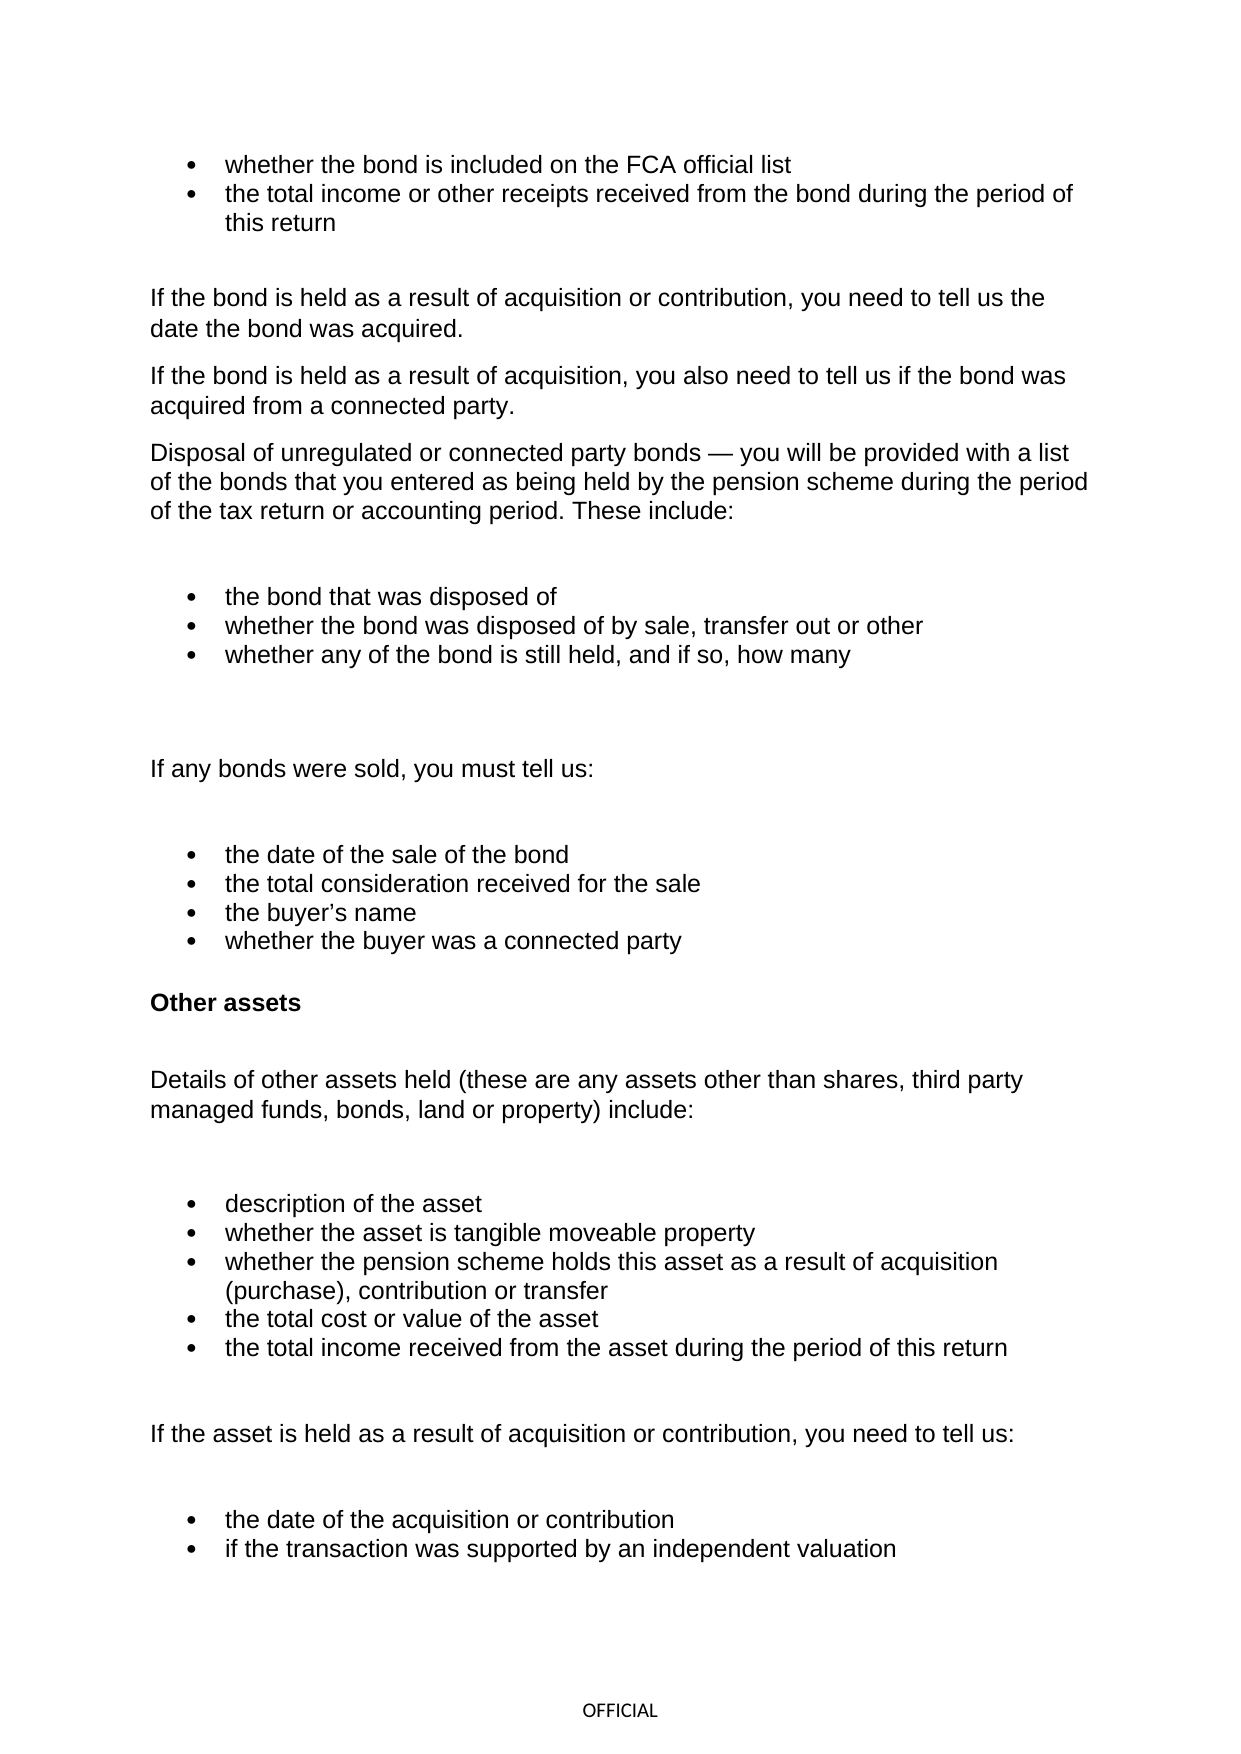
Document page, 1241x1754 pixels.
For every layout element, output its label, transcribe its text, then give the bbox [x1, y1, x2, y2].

subtitle Other assets [150, 988, 1090, 1017]
text If the bond is held as a result of acquisition or contribution, you need to tell us the date the bond was acquired. [150, 283, 1090, 342]
list whether the asset is tangible moveable property [187, 1218, 1090, 1247]
list whether the bond was disposed of by sale, transfer out or other [187, 611, 1090, 639]
list whether any of the bond is still held, and if so, how many [187, 639, 1090, 668]
list the date of the sale of the bond [187, 840, 1090, 869]
list the buyer’s name [187, 898, 1090, 926]
text If the bond is held as a result of acquisition, you also need to tell us if the bond was acquired from a connected party. [150, 361, 1090, 420]
list the bond that was disposed of [187, 582, 1090, 611]
list whether the buyer was a connected party [187, 926, 1090, 955]
list the total income or other receipts received from the bond during the period of this return [187, 179, 1090, 236]
text If the asset is held as a result of acquisition or contribution, you need to tell us: [150, 1419, 1090, 1447]
list the total consideration received for the sale [187, 869, 1090, 898]
list whether the pension scheme holds this asset as a result of acquisition (purchase), contribution or transfer [187, 1247, 1090, 1304]
list the total income received from the asset during the period of this return [187, 1333, 1090, 1362]
text If any bonds were sold, you must tell us: [150, 754, 1090, 783]
list description of the asset [187, 1189, 1090, 1218]
text Details of other assets held (these are any assets other than shares, third party managed funds, bonds, land or property) include: [150, 1065, 1090, 1124]
list the date of the acquisition or contribution [187, 1505, 1090, 1534]
list the total cost or value of the asset [187, 1304, 1090, 1333]
list if the transaction was supported by an independent valuation [187, 1534, 1090, 1562]
list whether the bond is included on the FCA official list [187, 150, 1090, 179]
text Disposal of unregulated or connected party bonds — you will be provided with a list of the bonds that you entered as being held by the pension scheme during the period of the tax return or accounting period. These include: [150, 438, 1090, 524]
